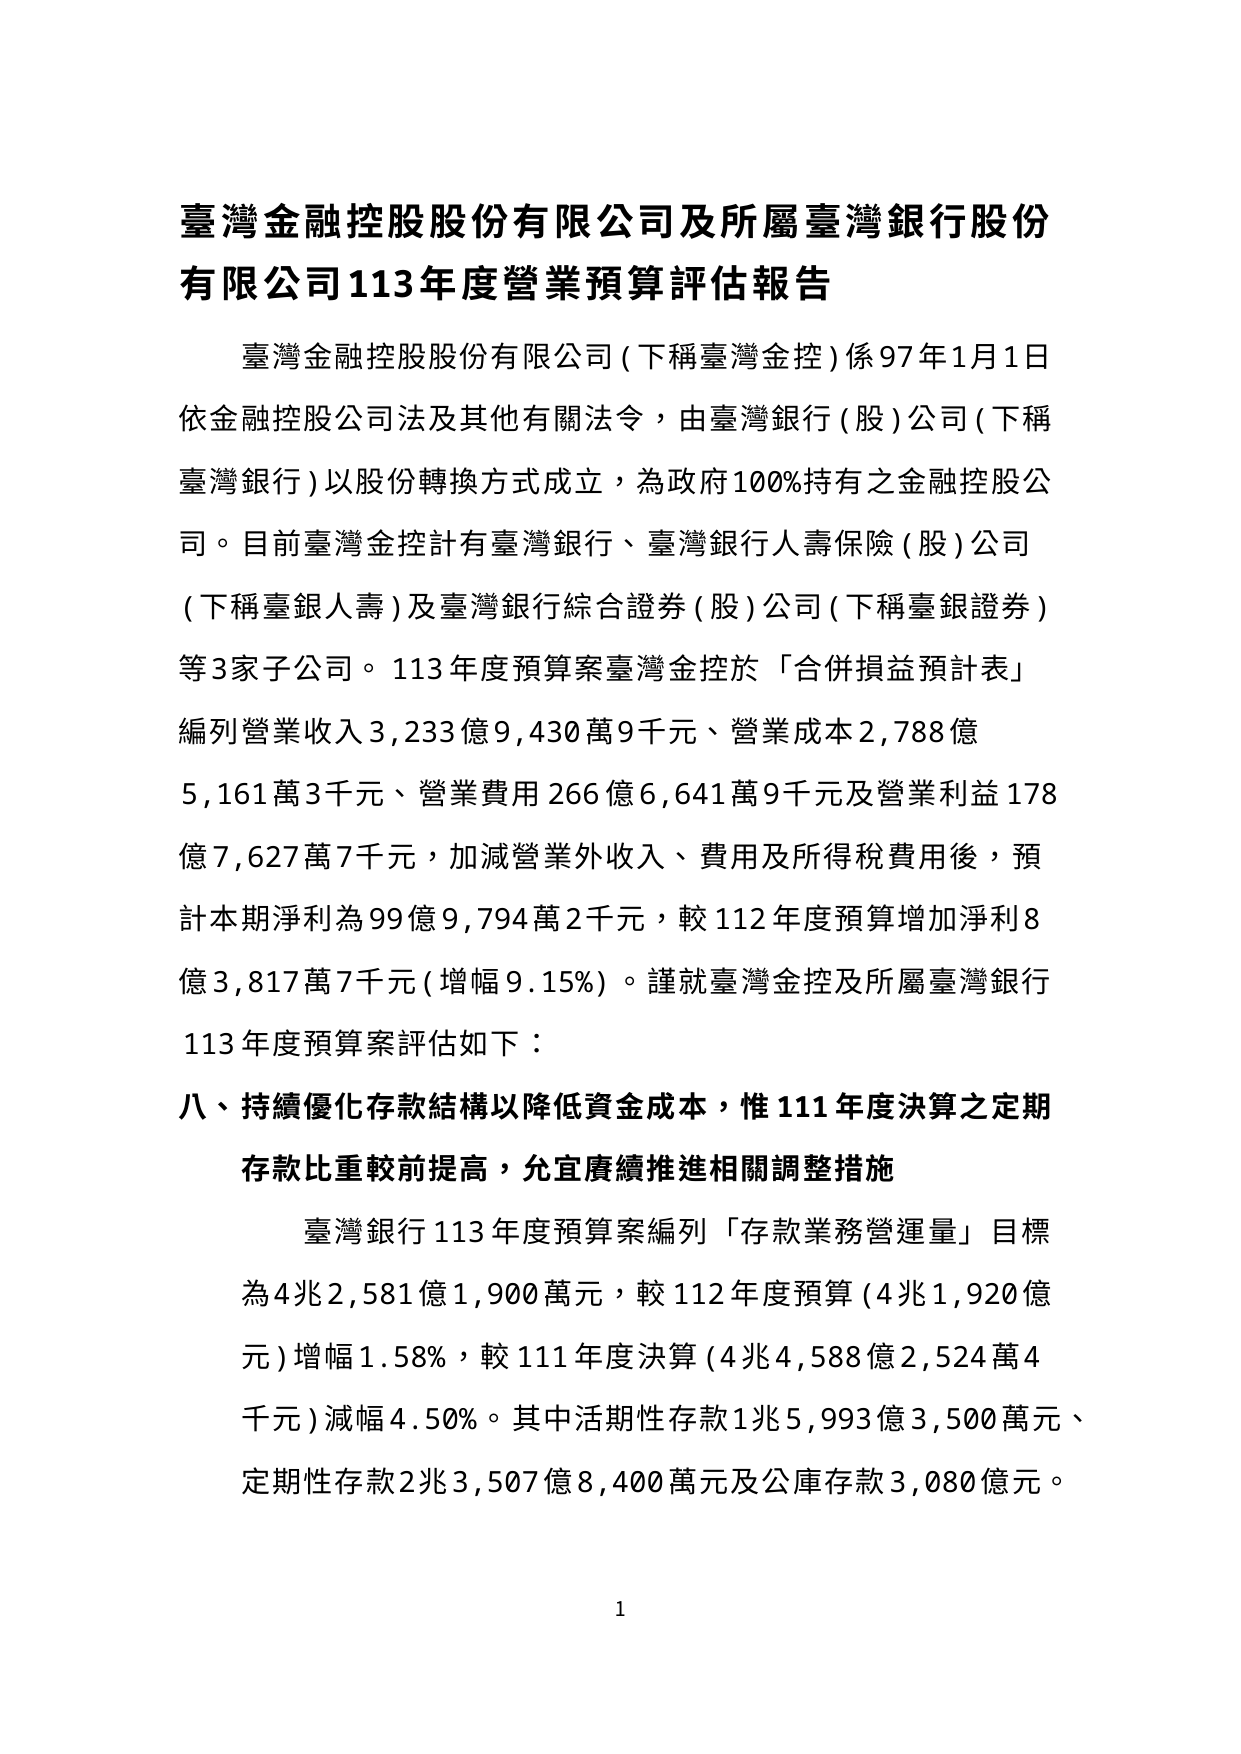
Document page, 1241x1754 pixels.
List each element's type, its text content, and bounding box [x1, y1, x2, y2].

text 臺灣銀行113年度預算案編列「存款業務營運量」目標為4兆2,581億1,900萬元，較112年度預算(4兆1,920億元)增幅1.58%，較111年度決算(4兆4,588億2,524萬4千元)減幅4.50%。其中活期性存款1兆5,993億3,500萬元、定期性存款2兆3,507億8,400萬元及公庫存款3,080億元。經查： [236, 1188, 1063, 1500]
text 八、持續優化存款結構以降低資金成本，惟111年度決算之定期存款比重較前提高，允宜賡續推進相關調整措施 [177, 1063, 1063, 1188]
text 臺灣金融控股股份有限公司及所屬臺灣銀行股份有限公司113年度營業預算評估報告 [177, 177, 1063, 302]
text 臺灣金融控股股份有限公司(下稱臺灣金控)係97年1月1日依金融控股公司法及其他有關法令，由臺灣銀行(股)公司(下稱臺灣銀行)以股份轉換方式成立，為政府100%持有之金融控股公司。目前臺灣金控計有臺灣銀行、臺灣銀行人壽保險(股)公司(下稱臺銀人壽)及臺灣銀行綜合證券(股)公司(下稱臺銀證券)等3家子公司。113年度預算案臺灣金控於「合併損益預計表」編列營業收入3,233億9,430萬9千元、營業成本2,788億5,161萬3千元、營業費用266億6,641萬9千元及營業利益178億7,627萬7千元，加減營業外收入、費用及所得稅費用後，預計本期淨利為99億9,794萬2千元，較112年度預算增加淨利8億3,817萬7千元(增幅9.15%)。謹就臺灣金控及所屬臺灣銀行113年度預算案評估如下： [177, 313, 1063, 1063]
